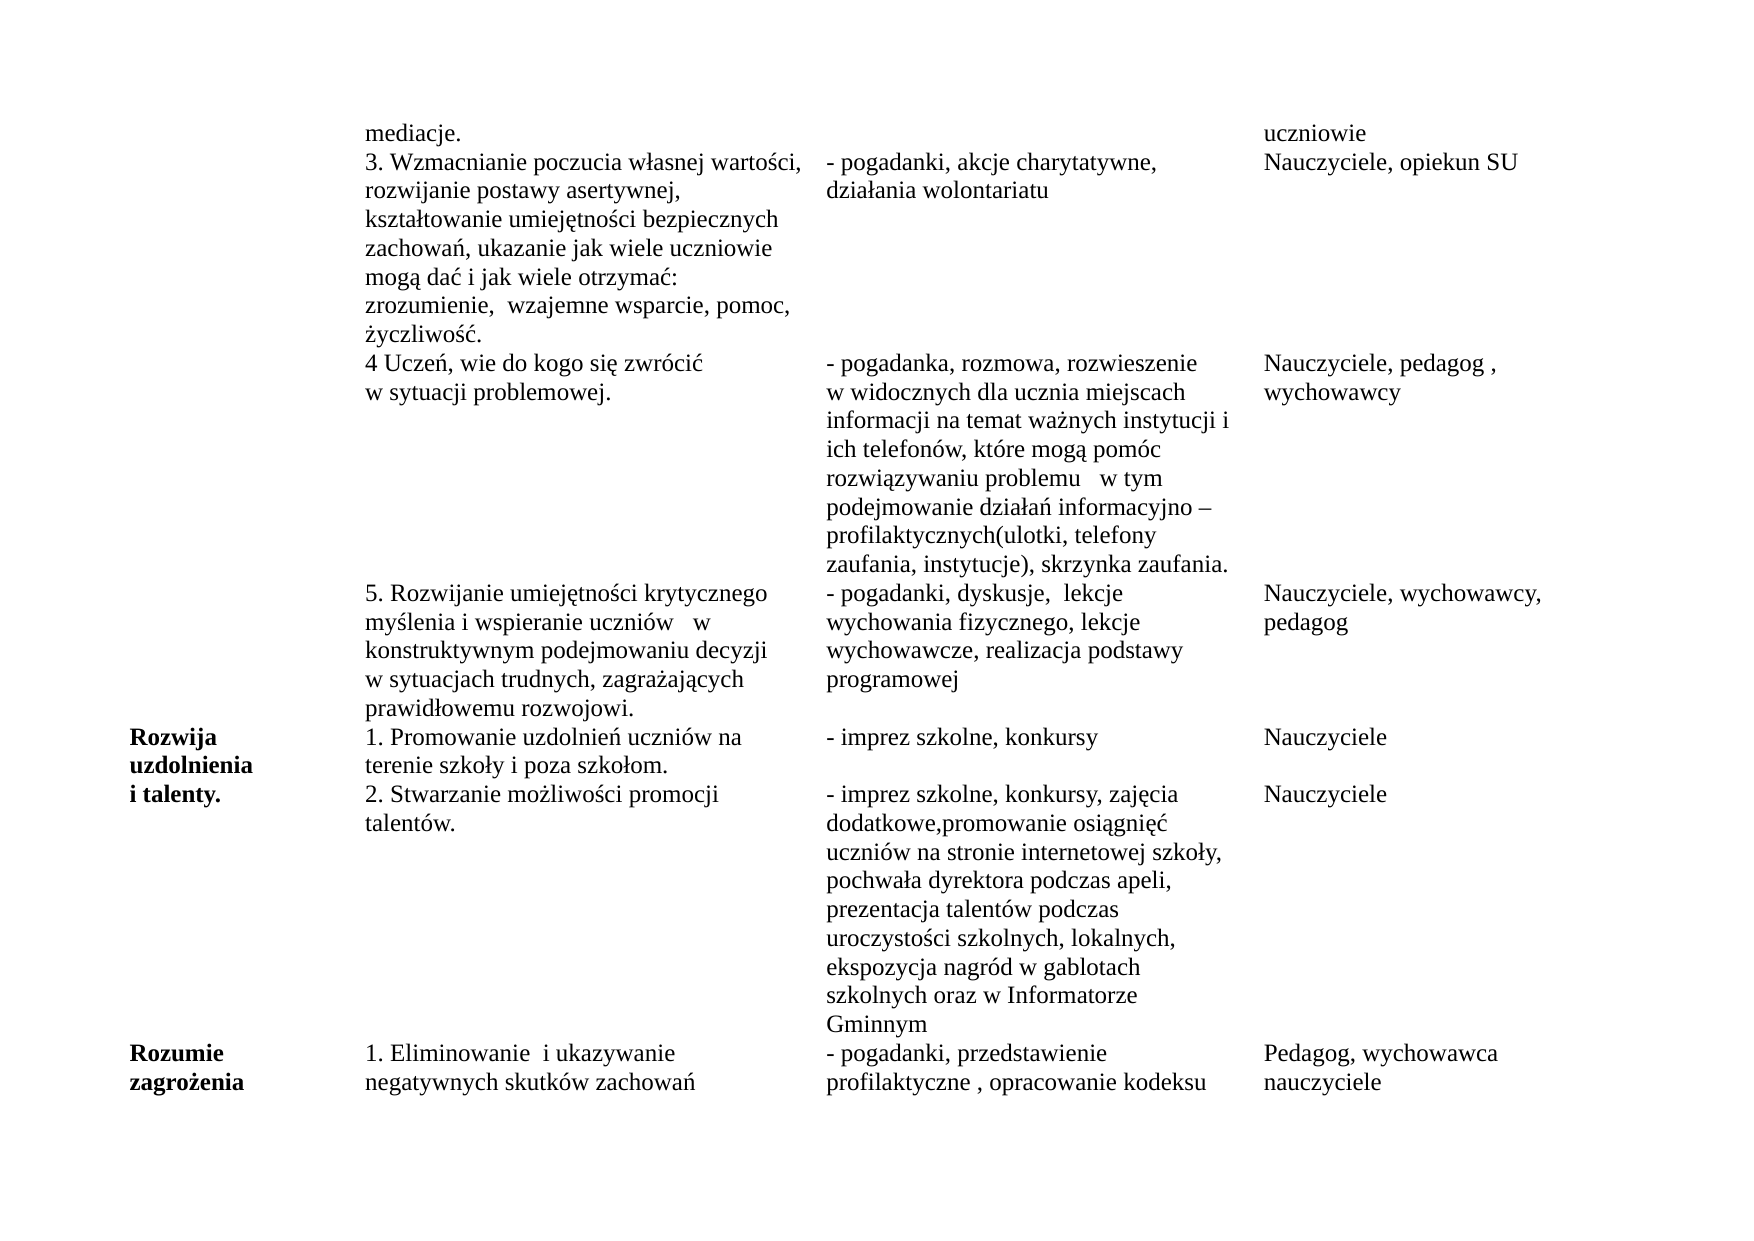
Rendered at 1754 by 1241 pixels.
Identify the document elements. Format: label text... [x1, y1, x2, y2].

table_cell - pogadanki, przedstawienie profilaktyczne , opracowanie kodeksu [815, 1038, 1252, 1096]
table_cell 1. Promowanie uzdolnień uczniów na terenie szkoły i poza szkołom. 2. Stwarzanie możliwości promocji talentów. [354, 722, 815, 1038]
table_cell [118, 118, 354, 722]
table_cell - imprez szkolne, konkursy - imprez szkolne, konkursy, zajęcia dodatkowe,promowanie osiągnięć uczniów na stronie internetowej szkoły, pochwała dyrektora podczas apeli, prezentacja talentów podczas uroczystości szkolnych, lokalnych, ekspozycja nagród w gablotach szkolnych oraz w Informatorze Gminnym [815, 722, 1252, 1038]
table_cell mediacje. 3. Wzmacnianie poczucia własnej wartości, rozwijanie postawy asertywnej, kształtowanie umiejętności bezpiecznych zachowań, ukazanie jak wiele uczniowie mogą dać i jak wiele otrzymać: zrozumienie, wzajemne wsparcie, pomoc, życzliwość. 4 Uczeń, wie do kogo się zwrócić w sytuacji problemowej. 5. Rozwijanie umiejętności krytycznego myślenia i wspieranie uczniów w konstruktywnym podejmowaniu decyzji w sytuacjach trudnych, zagrażających prawidłowemu rozwojowi. [354, 118, 815, 722]
table_cell 1. Eliminowanie i ukazywanie negatywnych skutków zachowań [354, 1038, 815, 1096]
table_cell Nauczyciele Nauczyciele [1252, 722, 1577, 1038]
table_cell - pogadanki, akcje charytatywne, działania wolontariatu - pogadanka, rozmowa, rozwieszenie w widocznych dla ucznia miejscach informacji na temat ważnych instytucji i ich telefonów, które mogą pomóc rozwiązywaniu problemu w tym podejmowanie działań informacyjno – profilaktycznych(ulotki, telefony zaufania, instytucje), skrzynka zaufania. - pogadanki, dyskusje, lekcje wychowania fizycznego, lekcje wychowawcze, realizacja podstawy programowej [815, 118, 1252, 722]
table_cell Rozumie zagrożenia [118, 1038, 354, 1096]
table_cell Rozwija uzdolnienia i talenty. [118, 722, 354, 1038]
table_cell Pedagog, wychowawca nauczyciele [1252, 1038, 1577, 1096]
table_cell uczniowie Nauczyciele, opiekun SU Nauczyciele, pedagog , wychowawcy Nauczyciele, wychowawcy, pedagog [1252, 118, 1577, 722]
